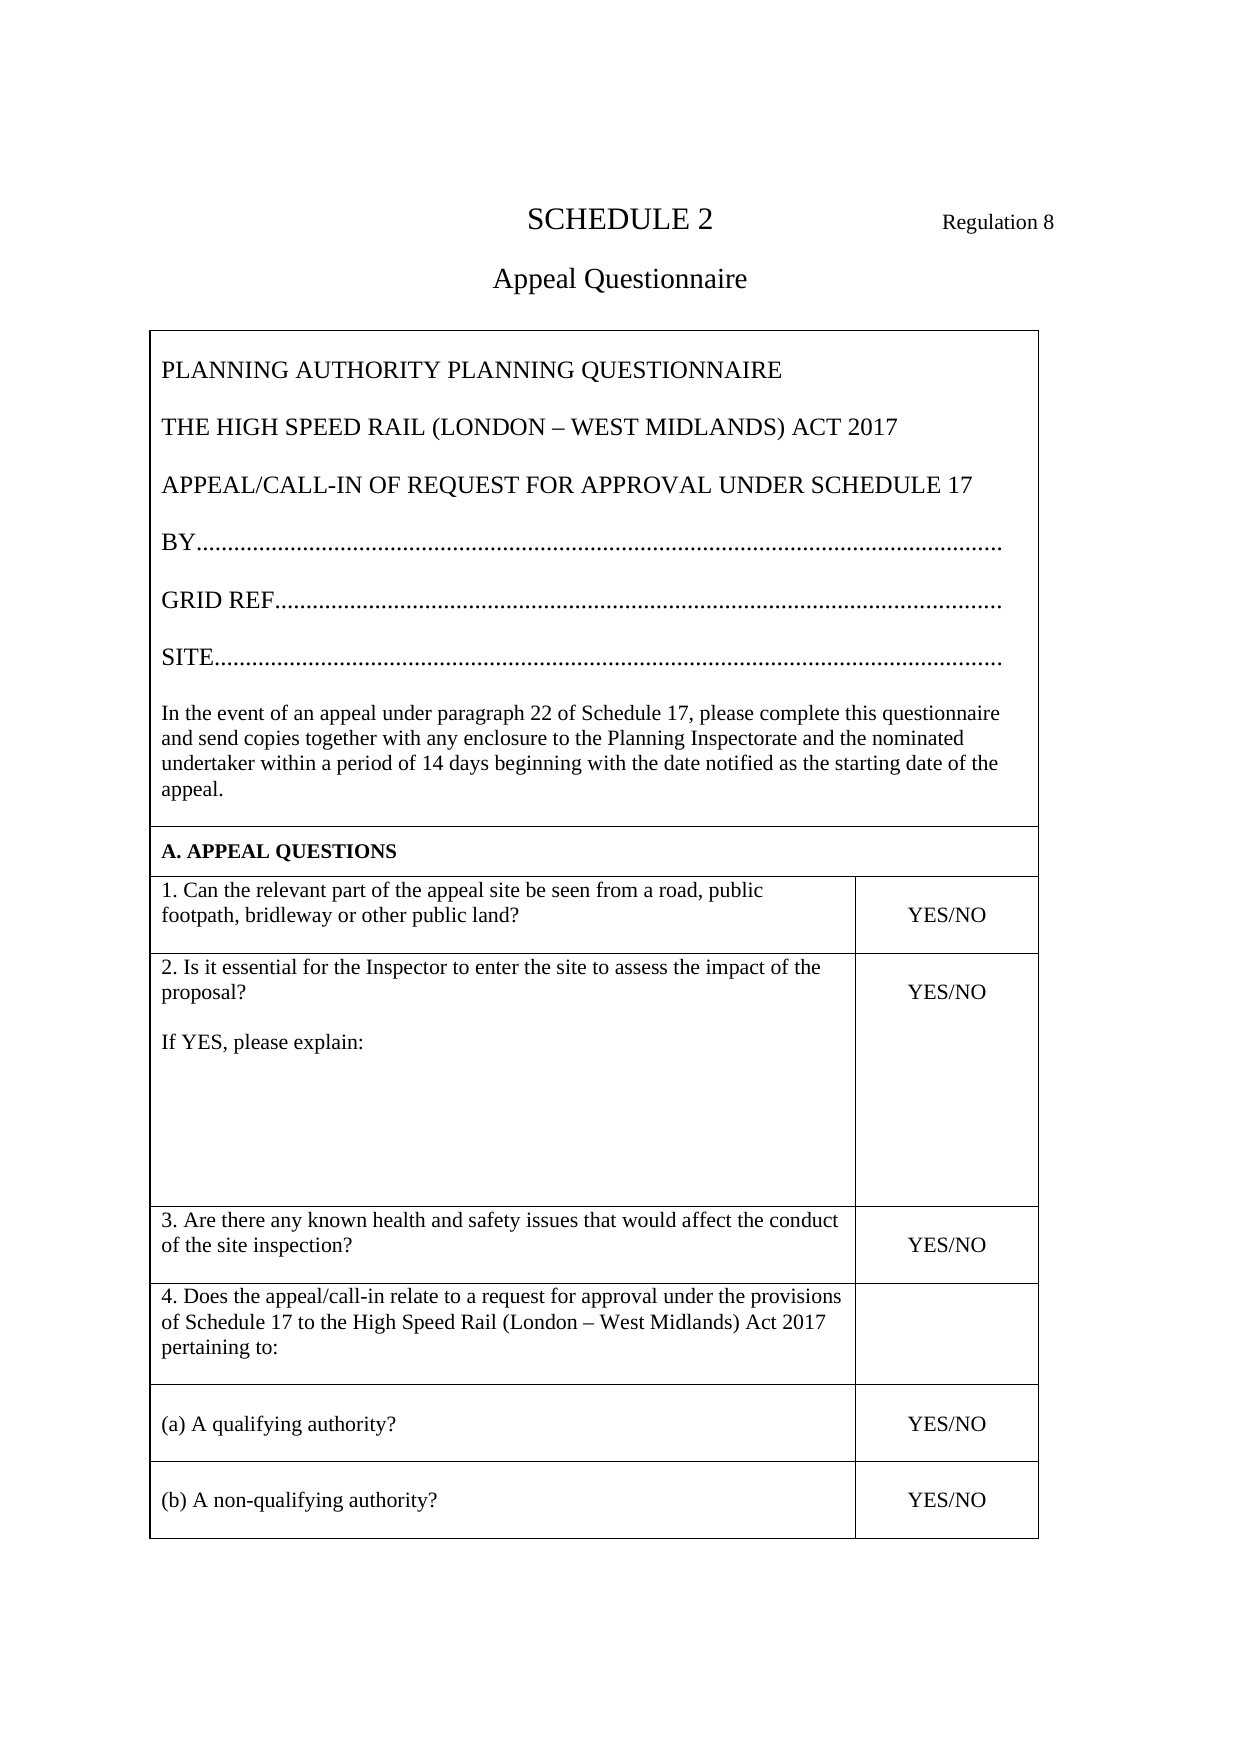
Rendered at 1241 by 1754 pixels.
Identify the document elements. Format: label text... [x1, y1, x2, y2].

table_cell YES/NO [856, 1207, 1038, 1282]
table_cell YES/NO [856, 877, 1038, 953]
table_cell [856, 1284, 1038, 1384]
table_cell YES/NO [856, 1462, 1038, 1538]
table_cell YES/NO [856, 954, 1038, 1206]
table_cell (b) A non-qualifying authority? [151, 1462, 855, 1538]
table_cell (a) A qualifying authority? [151, 1385, 855, 1461]
text SCHEDULE 2 Regulation 8 [150, 200, 1090, 236]
table_cell YES/NO [856, 1385, 1038, 1461]
table_cell 1. Can the relevant part of the appeal site be seen from a road, public footpath, bridleway or other public land? [151, 877, 855, 953]
table_cell A. APPEAL QUESTIONS [151, 827, 1038, 876]
text Appeal Questionnaire [150, 261, 1090, 294]
table_header PLANNING AUTHORITY PLANNING QUESTIONNAIRE THE HIGH SPEED RAIL (LONDON – WEST MIDLANDS) ACT 2017 APPEAL/CALL-IN OF REQUEST FOR APPROVAL UNDER SCHEDULE 17 BY GRID REF SITE In the event of an appeal under paragraph 22 of Schedule 17, please complete this questionnaire and send copies together with any enclosure to the Planning Inspectorate and the nominated undertaker within a period of 14 days beginning with the date notified as the starting date of the appeal. [151, 331, 1038, 826]
table_cell 3. Are there any known health and safety issues that would affect the conduct of the site inspection? [151, 1207, 855, 1282]
table_cell 2. Is it essential for the Inspector to enter the site to assess the impact of the proposal? If YES, please explain: [151, 954, 855, 1206]
table_cell 4. Does the appeal/call-in relate to a request for approval under the provisions of Schedule 17 to the High Speed Rail (London – West Midlands) Act 2017 pertaining to: [151, 1284, 855, 1384]
